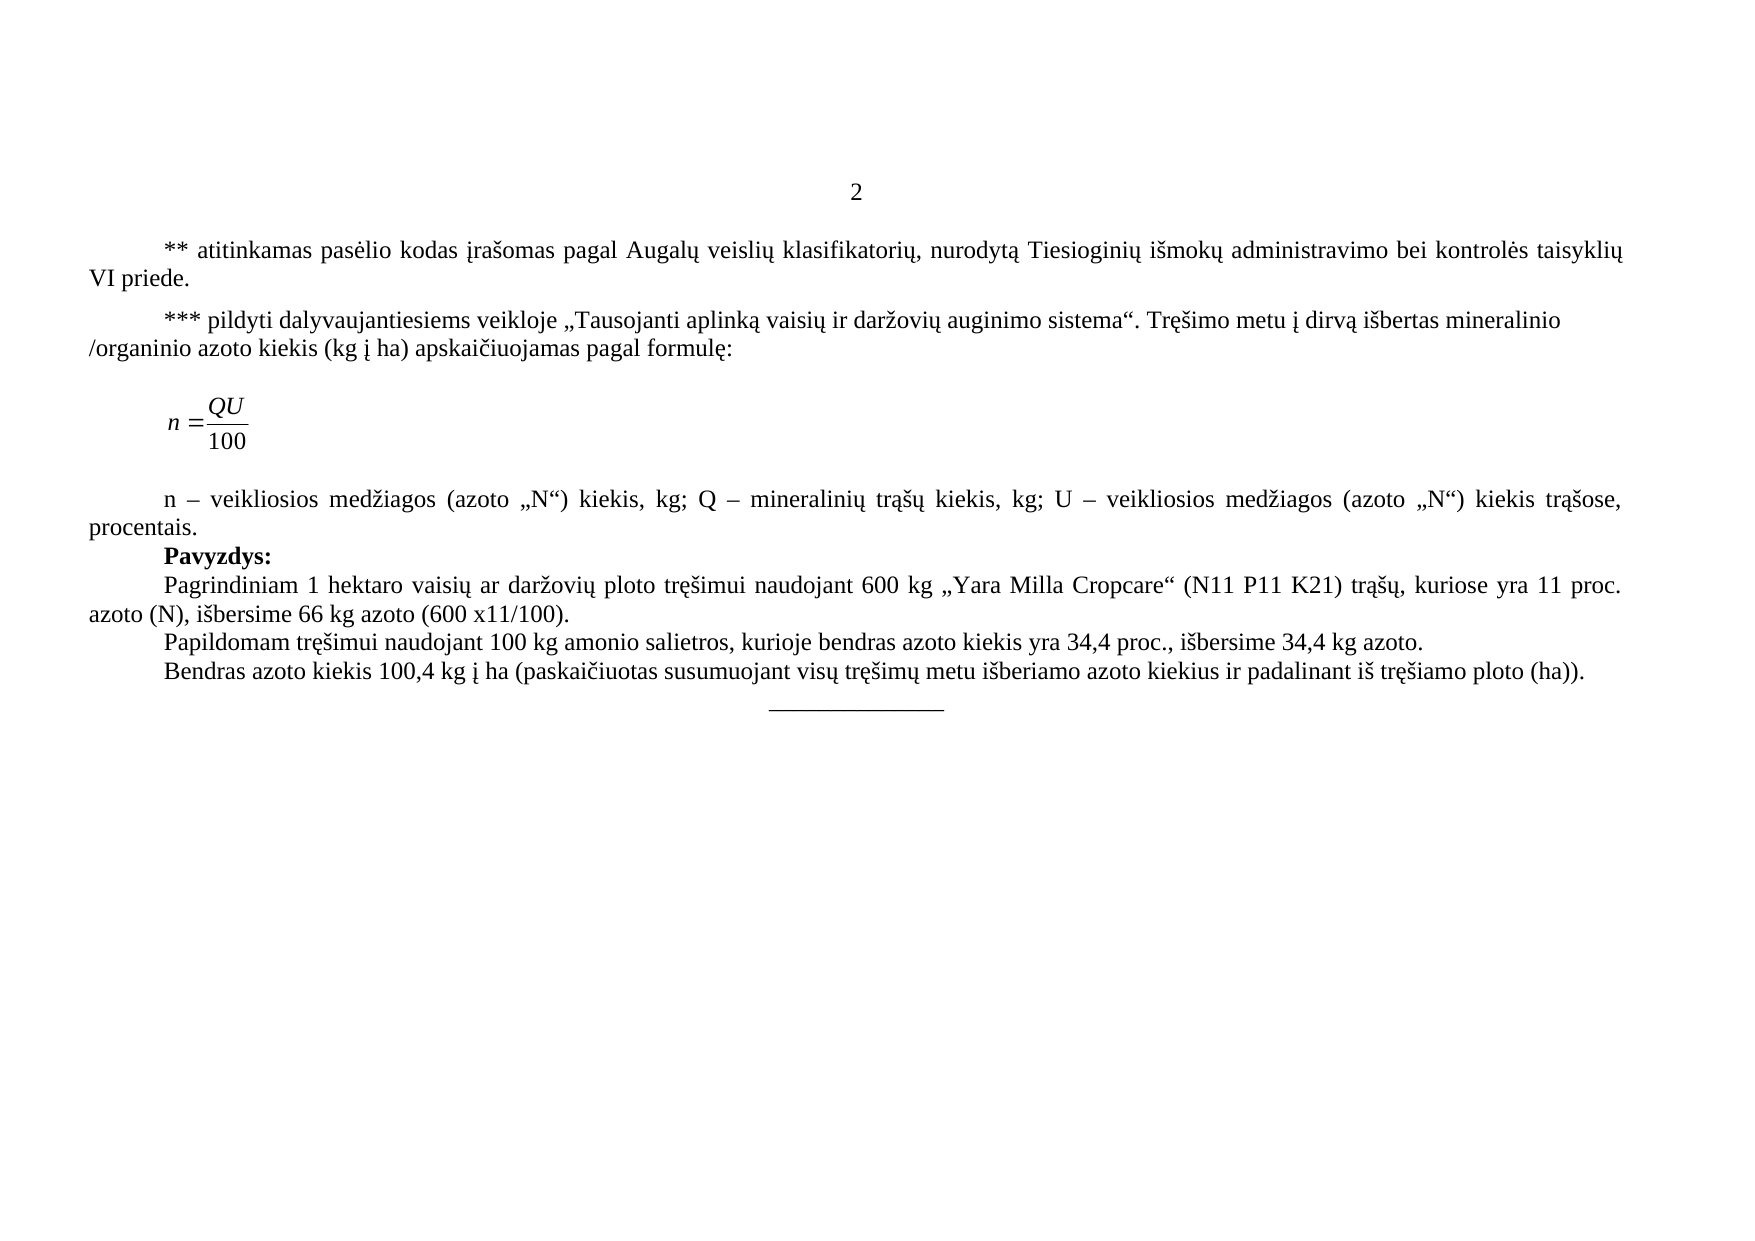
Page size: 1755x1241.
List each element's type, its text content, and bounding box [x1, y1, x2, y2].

text n – veikliosios medžiagos (azoto „N“) kiekis, kg; Q – mineralinių trąšų kiekis, kg; U – veikliosios medžiagos (azoto „N“) kiekis trąšose, procentais. [89, 484, 1624, 541]
text Papildomam tręšimui naudojant 100 kg amonio salietros, kurioje bendras azoto kiekis yra 34,4 proc., išbersime 34,4 kg azoto. [89, 627, 1624, 656]
text Pavyzdys: [89, 541, 1624, 570]
text *** pildyti dalyvaujantiesiems veikloje „Tausojanti aplinką vaisių ir daržovių auginimo sistema“. Tręšimo metu į dirvą išbertas mineralinio /organinio azoto kiekis (kg į ha) apskaičiuojamas pagal formulę: [89, 305, 1624, 362]
text Pagrindiniam 1 hektaro vaisių ar daržovių ploto tręšimui naudojant 600 kg „Yara Milla Cropcare“ (N11 P11 K21) trąšų, kuriose yra 11 proc. azoto (N), išbersime 66 kg azoto (600 x11/100). [89, 570, 1624, 627]
text ______________ [89, 685, 1624, 714]
text Bendras azoto kiekis 100,4 kg į ha (paskaičiuotas susumuojant visų tręšimų metu išberiamo azoto kiekius ir padalinant iš tręšiamo ploto (ha)). [89, 656, 1624, 685]
text ** atitinkamas pasėlio kodas įrašomas pagal Augalų veislių klasifikatorių, nurodytą Tiesioginių išmokų administravimo bei kontrolės taisyklių VI priede. [89, 235, 1624, 292]
